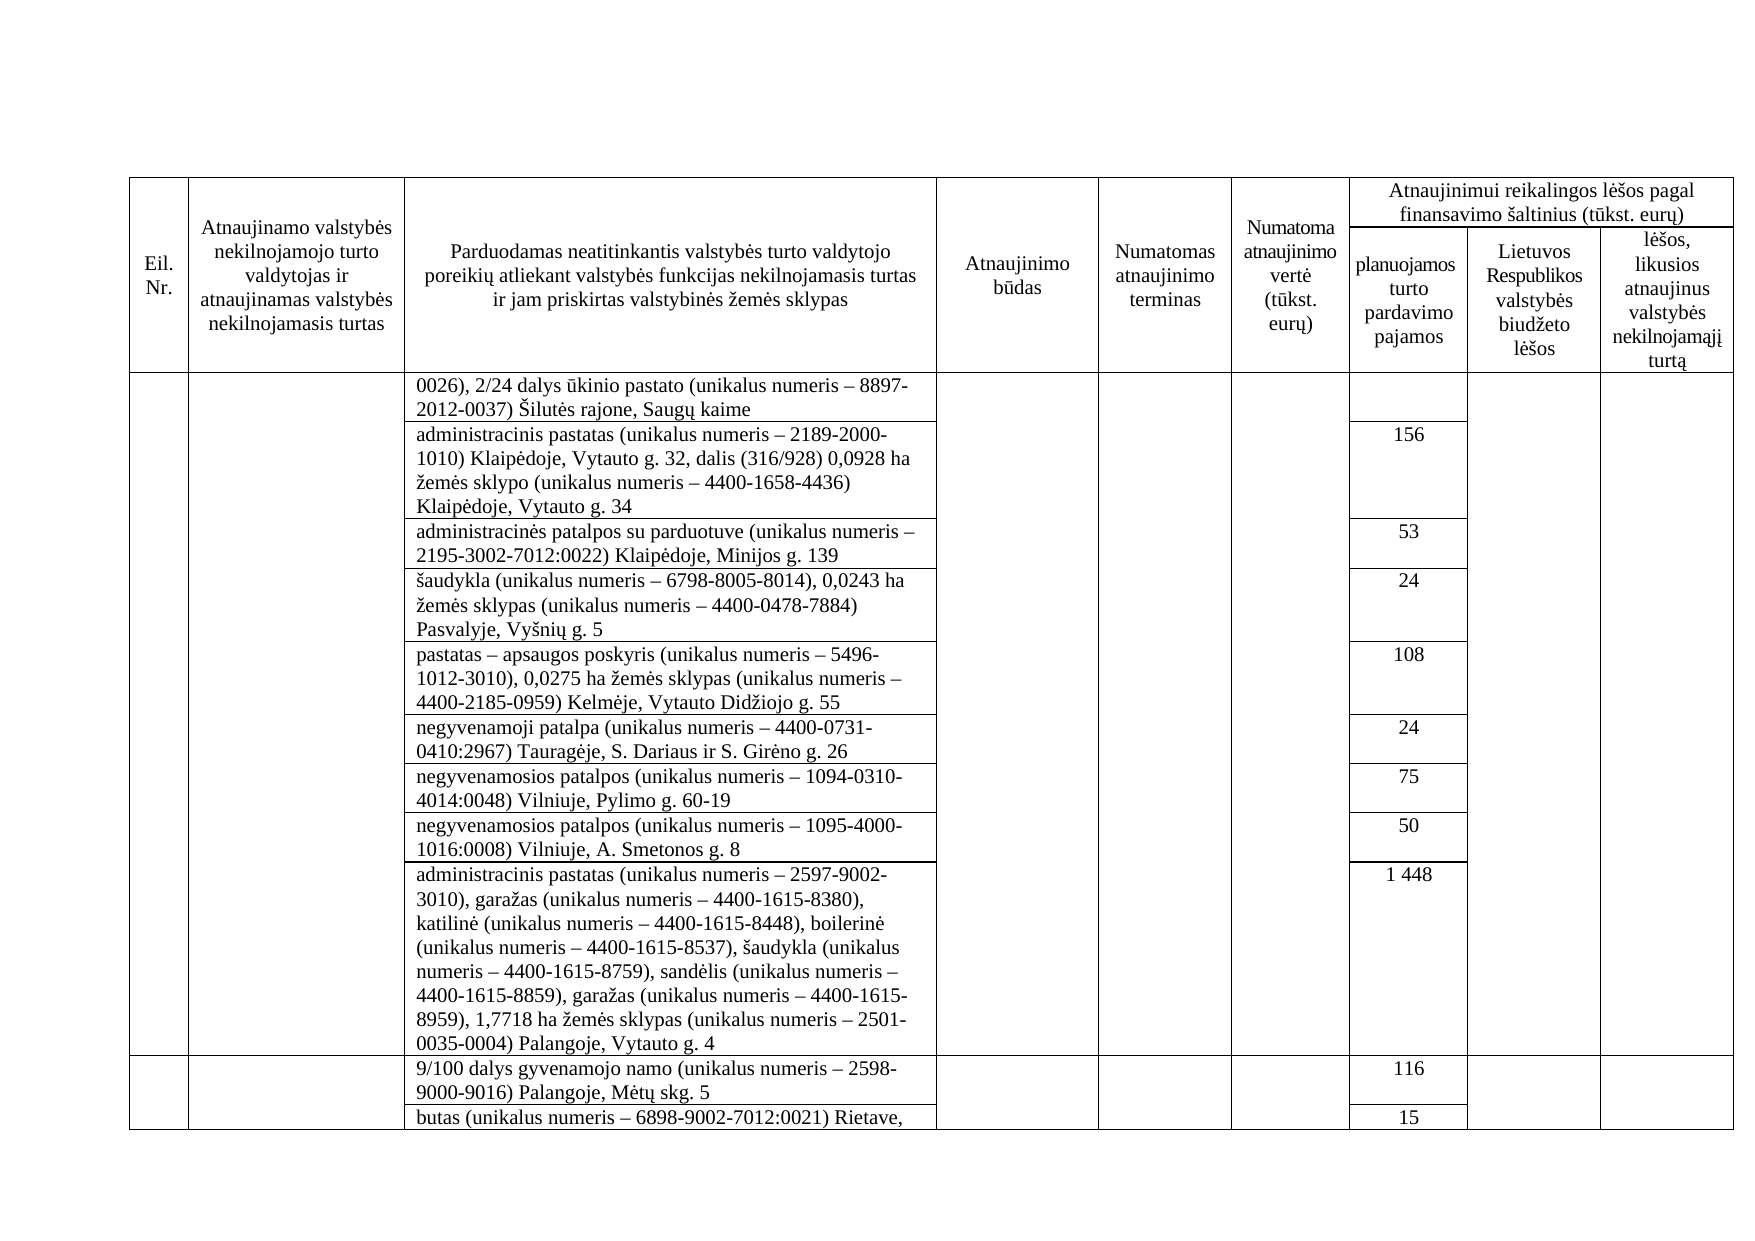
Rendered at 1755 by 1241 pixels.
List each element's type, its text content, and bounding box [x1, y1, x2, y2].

table_header Atnaujinamo valstybės nekilnojamojo turto valdytojas ir atnaujinamas valstybės nekilnojamasis turtas [189, 178, 404, 372]
table_cell administracinis pastatas (unikalus numeris – 2597-9002-3010), garažas (unikalus numeris – 4400-1615-8380), katilinė (unikalus numeris – 4400-1615-8448), boilerinė (unikalus numeris – 4400-1615-8537), šaudykla (unikalus numeris – 4400-1615-8759), sandėlis (unikalus numeris – 4400-1615-8859), garažas (unikalus numeris – 4400-1615-8959), 1,7718 ha žemės sklypas (unikalus numeris – 2501-0035-0004) Palangoje, Vytauto g. 4 [405, 863, 936, 1055]
table_cell negyvenamosios patalpos (unikalus numeris – 1094-0310-4014:0048) Vilniuje, Pylimo g. 60-19 [405, 764, 936, 812]
table_cell [1601, 1056, 1733, 1129]
table_cell Lietuvos Respublikos valstybės biudžeto lėšos [1468, 228, 1600, 372]
table_cell [1232, 373, 1349, 1055]
table_cell 50 [1350, 813, 1467, 861]
table_cell 0026), 2/24 dalys ūkinio pastato (unikalus numeris – 8897-2012-0037) Šilutės rajone, Saugų kaime [405, 373, 936, 421]
table_cell šaudykla (unikalus numeris – 6798-8005-8014), 0,0243 ha žemės sklypas (unikalus numeris – 4400-0478-7884) Pasvalyje, Vyšnių g. 5 [405, 569, 936, 641]
table_cell 108 [1350, 642, 1467, 714]
table_cell butas (unikalus numeris – 6898-9002-7012:0021) Rietave, [405, 1105, 936, 1129]
table_cell [1099, 373, 1231, 1055]
table_cell 24 [1350, 715, 1467, 763]
table_cell negyvenamosios patalpos (unikalus numeris – 1095-4000-1016:0008) Vilniuje, A. Smetonos g. 8 [405, 813, 936, 861]
table_header Atnaujinimo būdas [937, 178, 1098, 372]
table_cell administracinės patalpos su parduotuve (unikalus numeris – 2195-3002-7012:0022) Klaipėdoje, Minijos g. 139 [405, 519, 936, 567]
table_cell [189, 373, 404, 1055]
table_cell 15 [1350, 1105, 1467, 1129]
table_cell [1099, 1056, 1231, 1129]
table_cell 53 [1350, 519, 1467, 567]
table_cell 156 [1350, 422, 1467, 518]
table_header Numatomas atnaujinimo terminas [1099, 178, 1231, 372]
table_cell [130, 1056, 188, 1129]
table_cell [1350, 373, 1467, 421]
table_cell 75 [1350, 764, 1467, 812]
table_header Parduodamas neatitinkantis valstybės turto valdytojo poreikių atliekant valstybės funkcijas nekilnojamasis turtas ir jam priskirtas valstybinės žemės sklypas [405, 178, 936, 372]
table_cell [1232, 1056, 1349, 1129]
table_cell administracinis pastatas (unikalus numeris – 2189-2000-1010) Klaipėdoje, Vytauto g. 32, dalis (316/928) 0,0928 ha žemės sklypo (unikalus numeris – 4400-1658-4436) Klaipėdoje, Vytauto g. 34 [405, 422, 936, 518]
table_cell negyvenamoji patalpa (unikalus numeris – 4400-0731-0410:2967) Tauragėje, S. Dariaus ir S. Girėno g. 26 [405, 715, 936, 763]
table_cell [130, 373, 188, 1055]
table_cell 1 448 [1350, 863, 1467, 1055]
table_cell pastatas – apsaugos poskyris (unikalus numeris – 5496-1012-3010), 0,0275 ha žemės sklypas (unikalus numeris – 4400-2185-0959) Kelmėje, Vytauto Didžiojo g. 55 [405, 642, 936, 714]
table_cell [937, 373, 1098, 1055]
table_header Atnaujinimui reikalingos lėšos pagal finansavimo šaltinius (tūkst. eurų) [1350, 178, 1733, 226]
table_cell lėšos, likusios atnaujinus valstybės nekilnojamąjį turtą [1601, 228, 1733, 372]
table_cell 24 [1350, 569, 1467, 641]
table_cell planuojamos turto pardavimo pajamos [1350, 228, 1467, 372]
table_cell [189, 1056, 404, 1129]
table_cell 116 [1350, 1056, 1467, 1104]
table_cell [937, 1056, 1098, 1129]
table_cell [1601, 373, 1733, 1055]
table_cell [1468, 1056, 1600, 1129]
table_cell 9/100 dalys gyvenamojo namo (unikalus numeris – 2598-9000-9016) Palangoje, Mėtų skg. 5 [405, 1056, 936, 1104]
table_header Numatoma atnaujinimo vertė (tūkst. eurų) [1232, 178, 1349, 372]
table_header Eil. Nr. [130, 178, 188, 372]
table_cell [1468, 373, 1600, 1055]
